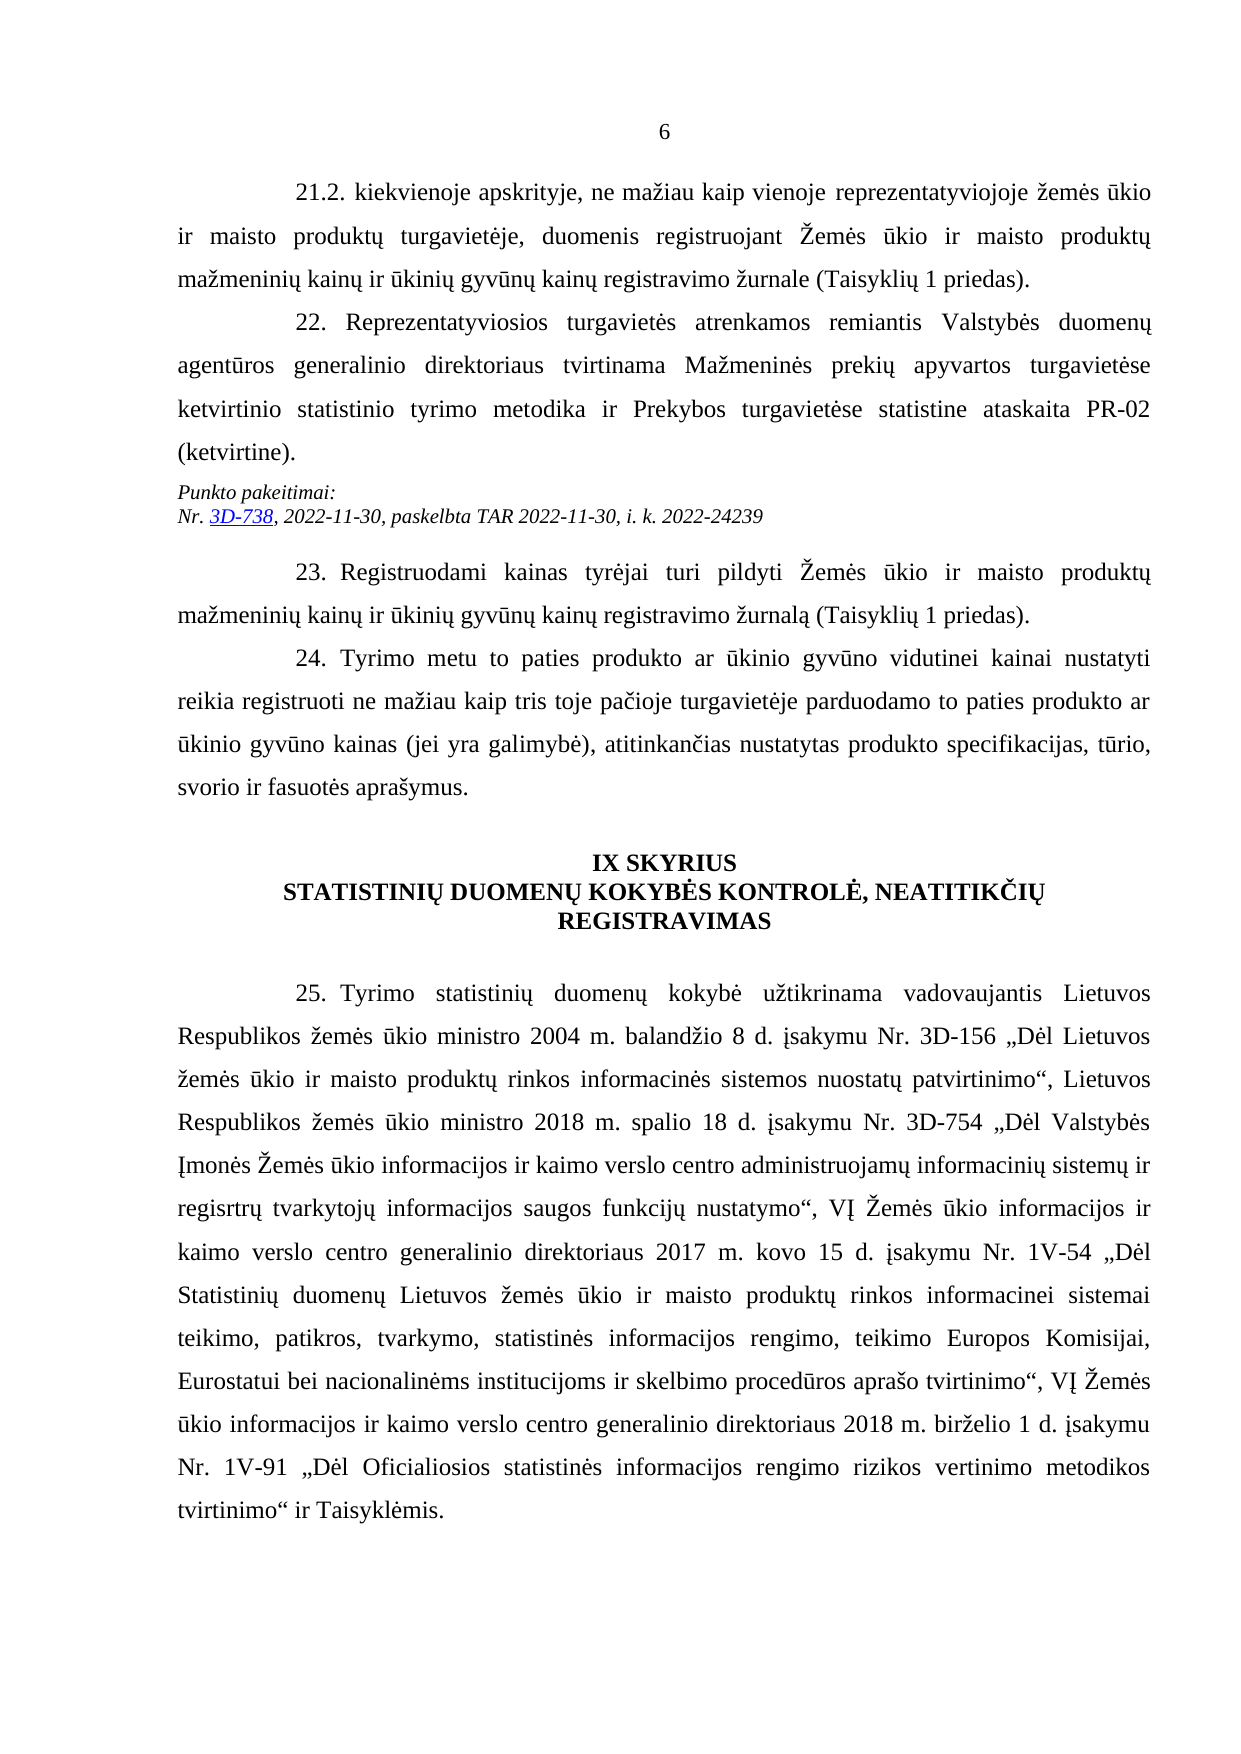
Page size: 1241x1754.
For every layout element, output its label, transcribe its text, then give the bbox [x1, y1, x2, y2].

subtitle IX SKYRIUS [177, 848, 1152, 877]
subtitle STATISTINIŲ DUOMENŲ KOKYBĖS KONTROLĖ, NEATITIKČIŲ REGISTRAVIMAS [177, 877, 1152, 935]
text 25. Tyrimo statistinių duomenų kokybė užtikrinama vadovaujantis Lietuvos Respublikos žemės ūkio ministro 2004 m. balandžio 8 d. įsakymu Nr. 3D-156 „Dėl Lietuvos žemės ūkio ir maisto produktų rinkos informacinės sistemos nuostatų patvirtinimo“, Lietuvos Respublikos žemės ūkio ministro 2018 m. spalio 18 d. įsakymu Nr. 3D-754 „Dėl Valstybės Įmonės Žemės ūkio informacijos ir kaimo verslo centro administruojamų informacinių sistemų ir regisrtrų tvarkytojų informacijos saugos funkcijų nustatymo“, VĮ Žemės ūkio informacijos ir kaimo verslo centro generalinio direktoriaus 2017 m. kovo 15 d. įsakymu Nr. 1V-54 „Dėl Statistinių duomenų Lietuvos žemės ūkio ir maisto produktų rinkos informacinei sistemai teikimo, patikros, tvarkymo, statistinės informacijos rengimo, teikimo Europos Komisijai, Eurostatui bei nacionalinėms institucijoms ir skelbimo procedūros aprašo tvirtinimo“, VĮ Žemės ūkio informacijos ir kaimo verslo centro generalinio direktoriaus 2018 m. birželio 1 d. įsakymu Nr. 1V-91 „Dėl Oficialiosios statistinės informacijos rengimo rizikos vertinimo metodikos tvirtinimo“ ir Taisyklėmis. [177, 978, 1152, 1524]
text 21.2. kiekvienoje apskrityje, ne mažiau kaip vienoje reprezentatyviojoje žemės ūkio ir maisto produktų turgavietėje, duomenis registruojant Žemės ūkio ir maisto produktų mažmeninių kainų ir ūkinių gyvūnų kainų registravimo žurnale (Taisyklių 1 priedas). [177, 173, 1152, 293]
text 23. Registruodami kainas tyrėjai turi pildyti Žemės ūkio ir maisto produktų mažmeninių kainų ir ūkinių gyvūnų kainų registravimo žurnalą (Taisyklių 1 priedas). [177, 557, 1152, 629]
text Punkto pakeitimai: [177, 480, 1152, 504]
text 22. Reprezentatyviosios turgavietės atrenkamos remiantis Valstybės duomenų agentūros generalinio direktoriaus tvirtinama Mažmeninės prekių apyvartos turgavietėse ketvirtinio statistinio tyrimo metodika ir Prekybos turgavietėse statistine ataskaita PR-02 (ketvirtine). [177, 307, 1152, 466]
text Nr. 3D-738, 2022-11-30, paskelbta TAR 2022-11-30, i. k. 2022-24239 [177, 504, 1152, 528]
text 24. Tyrimo metu to paties produkto ar ūkinio gyvūno vidutinei kainai nustatyti reikia registruoti ne mažiau kaip tris toje pačioje turgavietėje parduodamo to paties produkto ar ūkinio gyvūno kainas (jei yra galimybė), atitinkančias nustatytas produkto specifikacijas, tūrio, svorio ir fasuotės aprašymus. [177, 643, 1152, 801]
